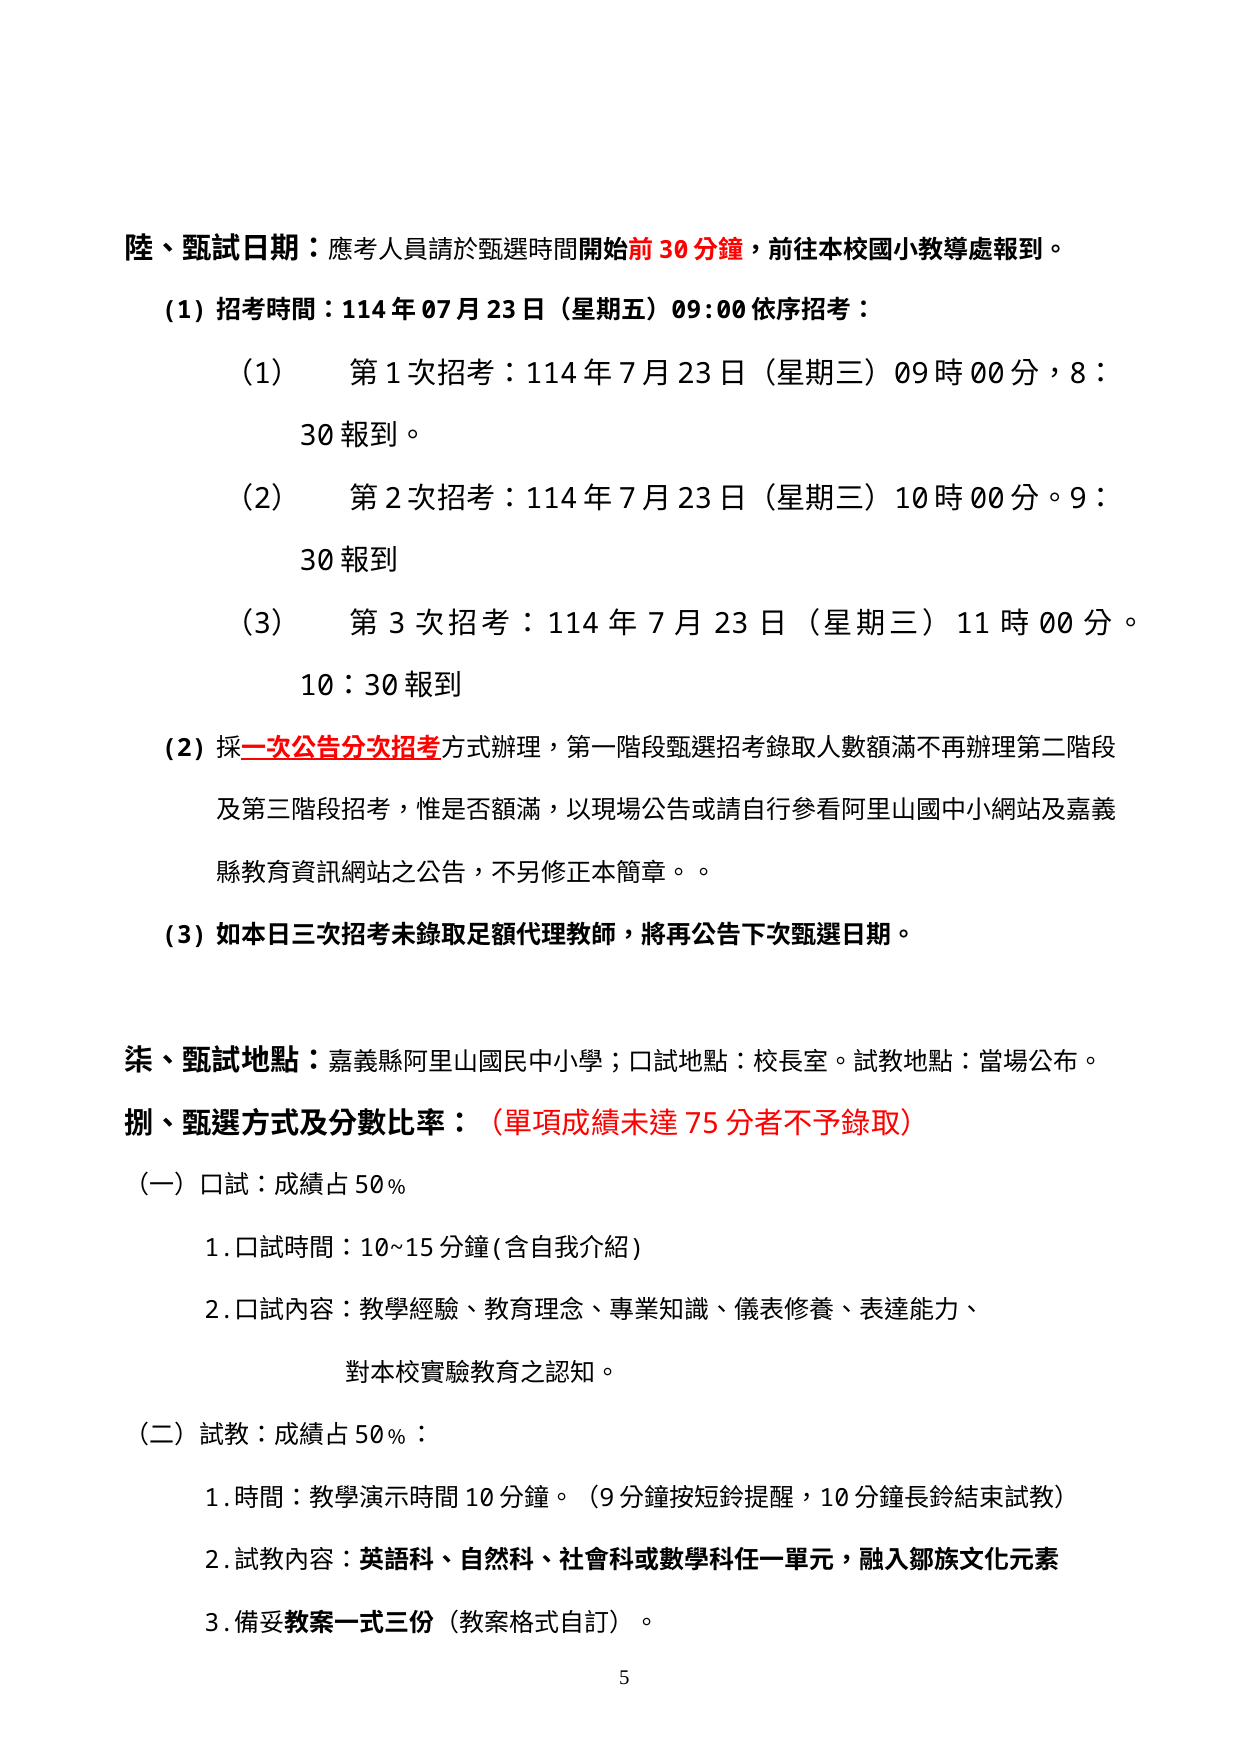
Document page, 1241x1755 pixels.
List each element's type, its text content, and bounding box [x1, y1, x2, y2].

list 招考時間：114年07月23日（星期五）09:00依序招考： [162, 266, 1116, 329]
list 第1次招考：114年7月23日（星期三）09時00分，8：30報到。 [224, 329, 1116, 454]
text 2.試教內容：英語科、自然科、社會科或數學科任一單元，融入鄒族文化元素 [124, 1516, 1116, 1579]
text （一）口試：成績占50﹪ [124, 1141, 1116, 1204]
text 對本校實驗教育之認知。 [346, 1329, 1116, 1391]
text 捌、甄選方式及分數比率：（單項成績未達75分者不予錄取） [124, 1079, 1116, 1141]
list 如本日三次招考未錄取足額代理教師，將再公告下次甄選日期。 [162, 891, 1116, 954]
text 3.備妥教案一式三份（教案格式自訂）。 [124, 1579, 1116, 1641]
text 柒、甄試地點：嘉義縣阿里山國民中小學；口試地點：校長室。試教地點：當場公布。 [124, 1016, 1116, 1079]
text 2.口試內容：教學經驗、教育理念、專業知識、儀表修養、表達能力、 [124, 1266, 1116, 1329]
text 陸、甄試日期：應考人員請於甄選時間開始前30分鐘，前往本校國小教導處報到。 [124, 204, 1116, 266]
text （二）試教：成績占50﹪： [124, 1391, 1116, 1454]
list 採一次公告分次招考方式辦理，第一階段甄選招考錄取人數額滿不再辦理第二階段及第三階段招考，惟是否額滿，以現場公告或請自行參看阿里山國中小網站及嘉義縣教育資訊網站之公告，不另修正本簡章。。 [162, 704, 1116, 891]
text 1.時間：教學演示時間10分鐘。（9分鐘按短鈴提醒，10分鐘長鈴結束試教） [124, 1454, 1116, 1516]
list 第2次招考：114年7月23日（星期三）10時00分。9：30報到 [224, 454, 1116, 579]
text 1.口試時間：10~15分鐘(含自我介紹) [124, 1204, 1116, 1266]
list 第3次招考：114年7月23日（星期三）11時00分。10：30報到 [224, 579, 1116, 704]
